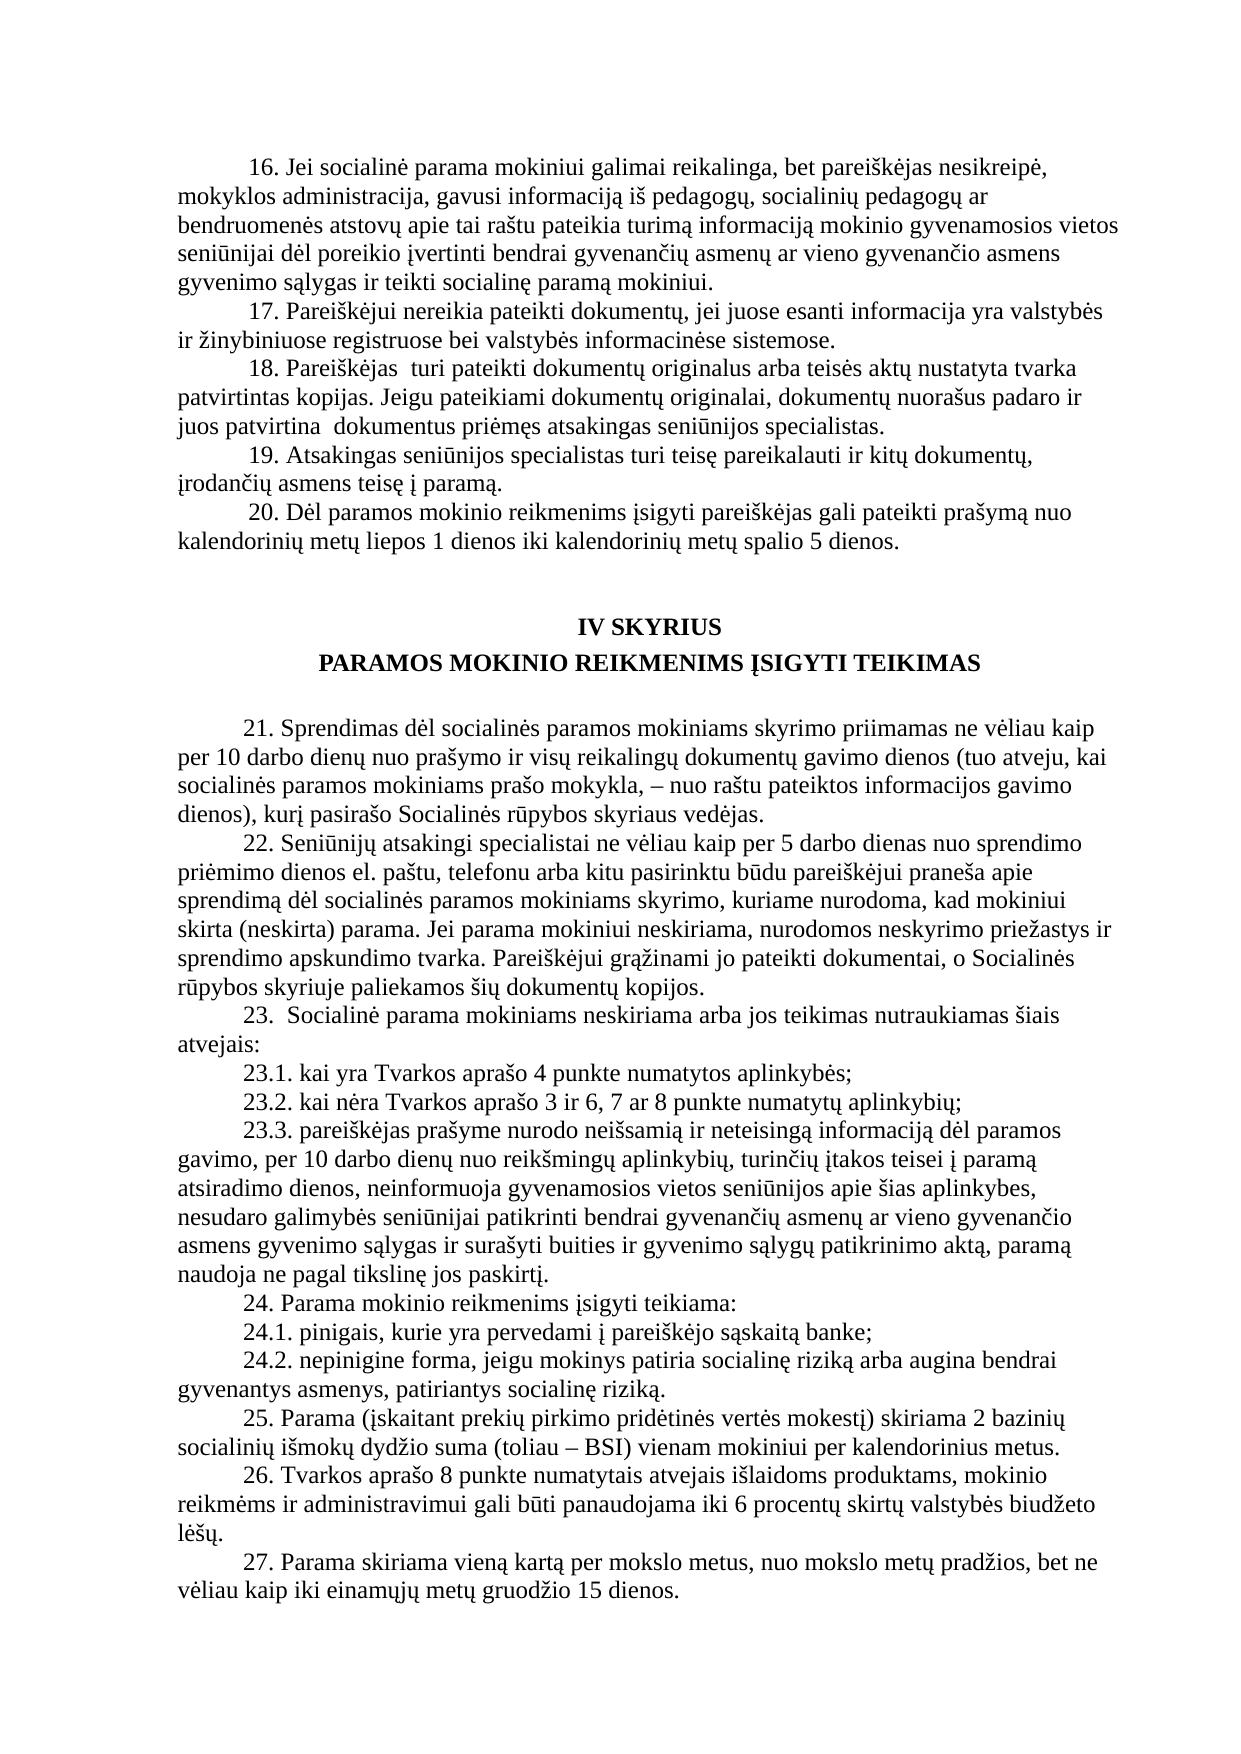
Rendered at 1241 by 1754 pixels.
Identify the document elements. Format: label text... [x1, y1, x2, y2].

text 24.2. nepinigine forma, jeigu mokinys patiria socialinę riziką arba augina bendrai gyvenantys asmenys, patiriantys socialinę riziką. [177, 1346, 1122, 1403]
text 23.1. kai yra Tvarkos aprašo 4 punkte numatytos aplinkybės; [177, 1058, 1122, 1087]
text PARAMOS MOKINIO REIKMENIMS ĮSIGYTI TEIKIMAS [177, 648, 1122, 677]
text 18. Pareiškėjas turi pateikti dokumentų originalus arba teisės aktų nustatyta tvarka patvirtintas kopijas. Jeigu pateikiami dokumentų originalai, dokumentų nuorašus padaro ir juos patvirtina dokumentus priėmęs atsakingas seniūnijos specialistas. [177, 353, 1122, 440]
text 24. Parama mokinio reikmenims įsigyti teikiama: [177, 1288, 1122, 1317]
text 17. Pareiškėjui nereikia pateikti dokumentų, jei juose esanti informacija yra valstybės ir žinybiniuose registruose bei valstybės informacinėse sistemose. [177, 296, 1122, 353]
text 23.3. pareiškėjas prašyme nurodo neišsamią ir neteisingą informaciją dėl paramos gavimo, per 10 darbo dienų nuo reikšmingų aplinkybių, turinčių įtakos teisei į paramą atsiradimo dienos, neinformuoja gyvenamosios vietos seniūnijos apie šias aplinkybes, nesudaro galimybės seniūnijai patikrinti bendrai gyvenančių asmenų ar vieno gyvenančio asmens gyvenimo sąlygas ir surašyti buities ir gyvenimo sąlygų patikrinimo aktą, paramą naudoja ne pagal tikslinę jos paskirtį. [177, 1116, 1122, 1288]
text 24.1. pinigais, kurie yra pervedami į pareiškėjo sąskaitą banke; [177, 1317, 1122, 1346]
text 22. Seniūnijų atsakingi specialistai ne vėliau kaip per 5 darbo dienas nuo sprendimo priėmimo dienos el. paštu, telefonu arba kitu pasirinktu būdu pareiškėjui praneša apie sprendimą dėl socialinės paramos mokiniams skyrimo, kuriame nurodoma, kad mokiniui skirta (neskirta) parama. Jei parama mokiniui neskiriama, nurodomos neskyrimo priežastys ir sprendimo apskundimo tvarka. Pareiškėjui grąžinami jo pateikti dokumentai, o Socialinės rūpybos skyriuje paliekamos šių dokumentų kopijos. [177, 828, 1122, 1001]
text 26. Tvarkos aprašo 8 punkte numatytais atvejais išlaidoms produktams, mokinio reikmėms ir administravimui gali būti panaudojama iki 6 procentų skirtų valstybės biudžeto lėšų. [177, 1461, 1122, 1547]
text IV SKYRIUS [177, 612, 1122, 641]
text 25. Parama (įskaitant prekių pirkimo pridėtinės vertės mokestį) skiriama 2 bazinių socialinių išmokų dydžio suma (toliau – BSI) vienam mokiniui per kalendorinius metus. [177, 1403, 1122, 1461]
text 16. Jei socialinė parama mokiniui galimai reikalinga, bet pareiškėjas nesikreipė, mokyklos administracija, gavusi informaciją iš pedagogų, socialinių pedagogų ar bendruomenės atstovų apie tai raštu pateikia turimą informaciją mokinio gyvenamosios vietos seniūnijai dėl poreikio įvertinti bendrai gyvenančių asmenų ar vieno gyvenančio asmens gyvenimo sąlygas ir teikti socialinę paramą mokiniui. [177, 152, 1122, 296]
text 21. Sprendimas dėl socialinės paramos mokiniams skyrimo priimamas ne vėliau kaip per 10 darbo dienų nuo prašymo ir visų reikalingų dokumentų gavimo dienos (tuo atveju, kai socialinės paramos mokiniams prašo mokykla, – nuo raštu pateiktos informacijos gavimo dienos), kurį pasirašo Socialinės rūpybos skyriaus vedėjas. [177, 713, 1122, 828]
text 19. Atsakingas seniūnijos specialistas turi teisę pareikalauti ir kitų dokumentų, įrodančių asmens teisę į paramą. [177, 440, 1122, 497]
text 23.2. kai nėra Tvarkos aprašo 3 ir 6, 7 ar 8 punkte numatytų aplinkybių; [177, 1087, 1122, 1116]
text 20. Dėl paramos mokinio reikmenims įsigyti pareiškėjas gali pateikti prašymą nuo kalendorinių metų liepos 1 dienos iki kalendorinių metų spalio 5 dienos. [177, 497, 1122, 555]
text 23. Socialinė parama mokiniams neskiriama arba jos teikimas nutraukiamas šiais atvejais: [177, 1001, 1122, 1058]
text 27. Parama skiriama vieną kartą per mokslo metus, nuo mokslo metų pradžios, bet ne vėliau kaip iki einamųjų metų gruodžio 15 dienos. [177, 1547, 1122, 1604]
